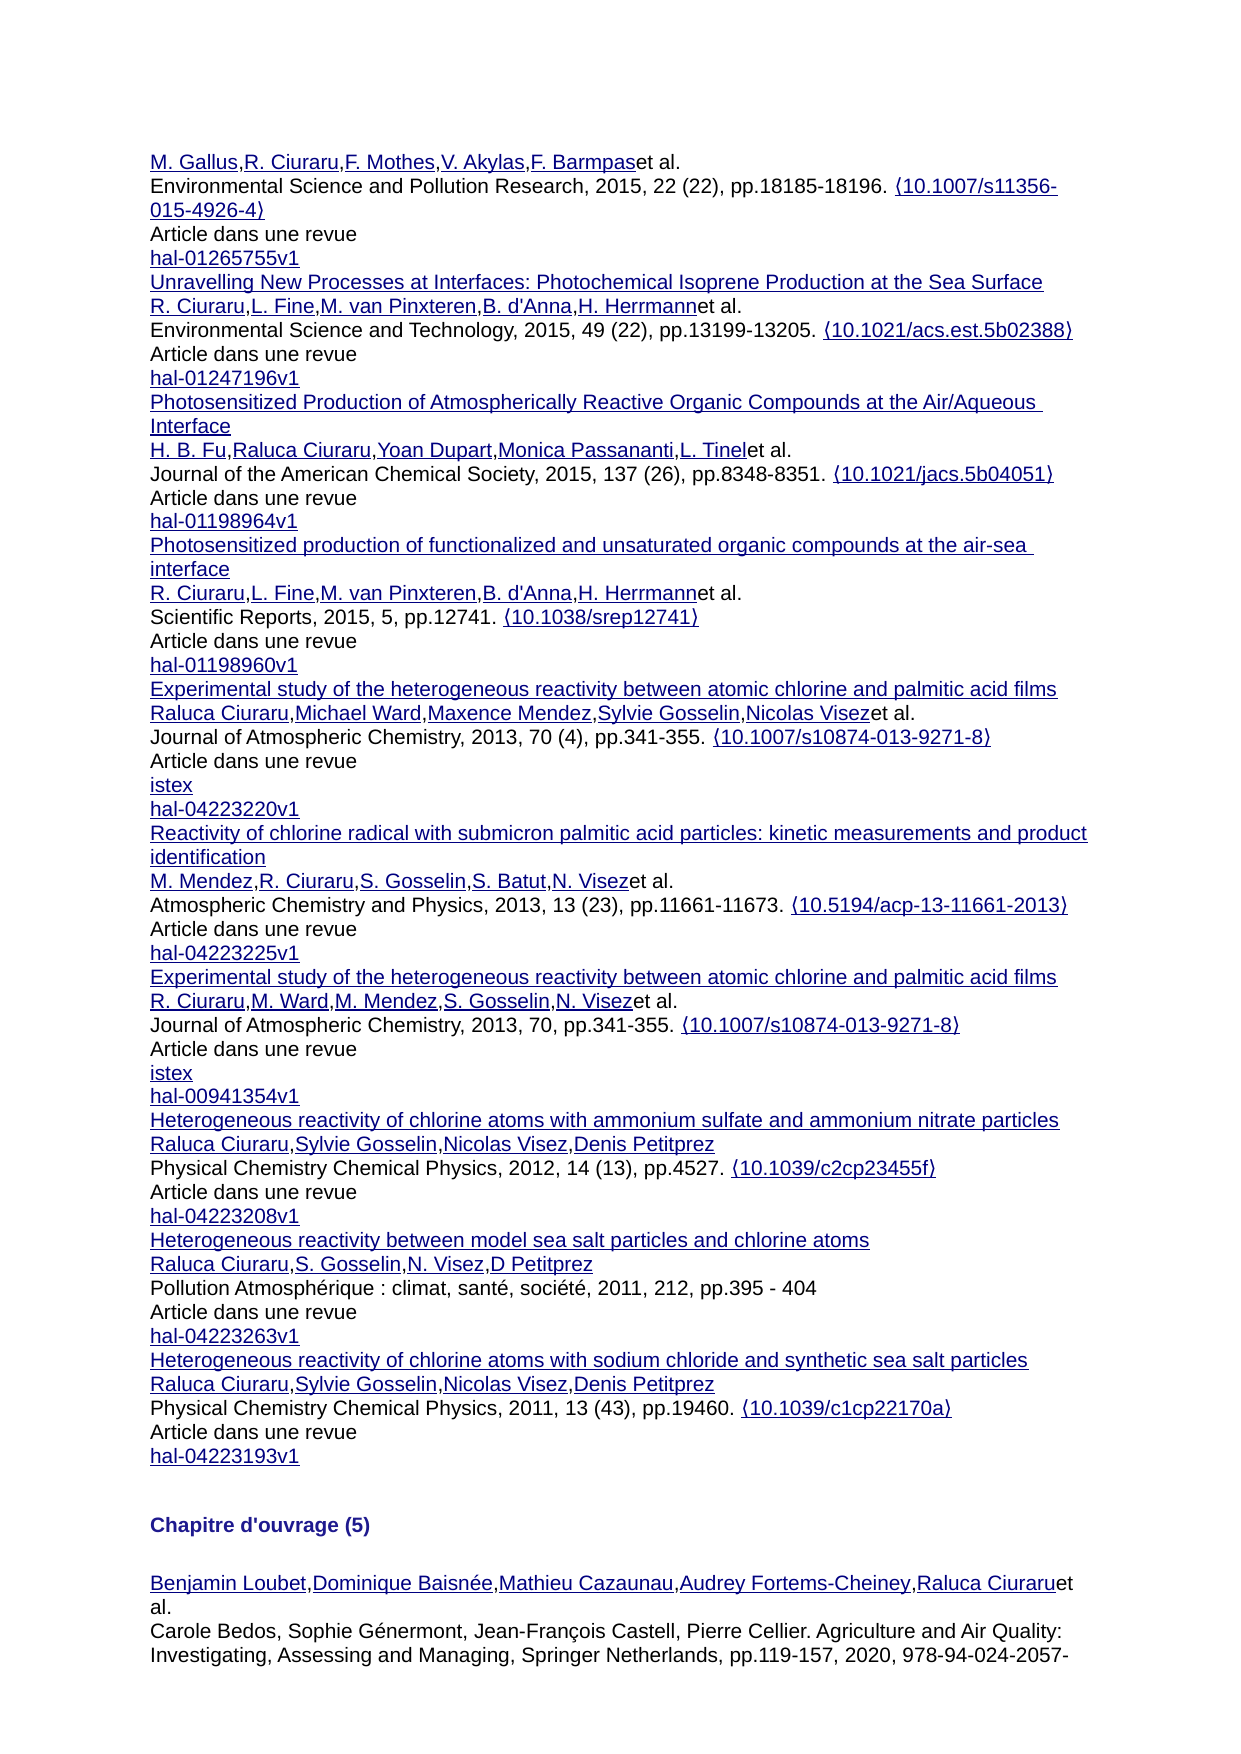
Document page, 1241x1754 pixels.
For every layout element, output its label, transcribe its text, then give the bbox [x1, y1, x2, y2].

table_cell Experimental study of the heterogeneous reactivity between atomic chlorine and palmitic acid films Raluca Ciuraru,Michael Ward,Maxence Mendez,Sylvie Gosselin,Nicolas Visezet al. Journal of Atmospheric Chemistry, 2013, 70 (4), pp.341-355. ⟨10.1007/s10874-013-9271-8⟩ Article dans une revue istex hal-04223220v1 [150, 677, 1090, 821]
table_header Measuring Air Pollutant Concentrations and Fluxes Benjamin Loubet,Dominique Baisnée,Mathieu Cazaunau,Audrey Fortems-Cheiney,Raluca Ciuraruet al. Carole Bedos, Sophie Génermont, Jean-François Castell, Pierre Cellier. Agriculture and Air Quality: Investigating, Assessing and Managing, Springer Netherlands, pp.119-157, 2020, 978-94-024-2057-9 ; 978-94-024-2058-6 ; 978-94-024-2060-9. ⟨10.1007/978-94-024-2058-6_6⟩ Chapitre d'ouvrage insu-03121589v1 [150, 1571, 1090, 1667]
table_cell Photosensitized production of functionalized and unsaturated organic compounds at the air-sea interface R. Ciuraru,L. Fine,M. van Pinxteren,B. d'Anna,H. Herrmannet al. Scientific Reports, 2015, 5, pp.12741. ⟨10.1038/srep12741⟩ Article dans une revue hal-01198960v1 [150, 533, 1090, 677]
table_cell M. Gallus,R. Ciuraru,F. Mothes,V. Akylas,F. Barmpaset al. Environmental Science and Pollution Research, 2015, 22 (22), pp.18185-18196. ⟨10.1007/s11356-015-4926-4⟩ Article dans une revue hal-01265755v1 [150, 150, 1090, 270]
table_cell Photosensitized Production of Atmospherically Reactive Organic Compounds at the Air/Aqueous Interface H. B. Fu,Raluca Ciuraru,Yoan Dupart,Monica Passananti,L. Tinelet al. Journal of the American Chemical Society, 2015, 137 (26), pp.8348-8351. ⟨10.1021/jacs.5b04051⟩ Article dans une revue hal-01198964v1 [150, 390, 1090, 533]
table_cell Reactivity of chlorine radical with submicron palmitic acid particles: kinetic measurements and product identification M. Mendez,R. Ciuraru,S. Gosselin,S. Batut,N. Visezet al. Atmospheric Chemistry and Physics, 2013, 13 (23), pp.11661-11673. ⟨10.5194/acp-13-11661-2013⟩ Article dans une revue hal-04223225v1 [150, 821, 1090, 964]
table_cell Heterogeneous reactivity of chlorine atoms with sodium chloride and synthetic sea salt particles Raluca Ciuraru,Sylvie Gosselin,Nicolas Visez,Denis Petitprez Physical Chemistry Chemical Physics, 2011, 13 (43), pp.19460. ⟨10.1039/c1cp22170a⟩ Article dans une revue hal-04223193v1 [150, 1348, 1090, 1468]
table_cell Experimental study of the heterogeneous reactivity between atomic chlorine and palmitic acid films R. Ciuraru,M. Ward,M. Mendez,S. Gosselin,N. Visezet al. Journal of Atmospheric Chemistry, 2013, 70, pp.341-355. ⟨10.1007/s10874-013-9271-8⟩ Article dans une revue istex hal-00941354v1 [150, 965, 1090, 1108]
table_cell Heterogeneous reactivity between model sea salt particles and chlorine atoms Raluca Ciuraru,S. Gosselin,N. Visez,D Petitprez Pollution Atmosphérique : climat, santé, société, 2011, 212, pp.395 - 404 Article dans une revue hal-04223263v1 [150, 1228, 1090, 1348]
subtitle Chapitre d'ouvrage (5) [150, 1512, 1090, 1536]
table_cell Unravelling New Processes at Interfaces: Photochemical Isoprene Production at the Sea Surface R. Ciuraru,L. Fine,M. van Pinxteren,B. d'Anna,H. Herrmannet al. Environmental Science and Technology, 2015, 49 (22), pp.13199-13205. ⟨10.1021/acs.est.5b02388⟩ Article dans une revue hal-01247196v1 [150, 270, 1090, 389]
table_cell Heterogeneous reactivity of chlorine atoms with ammonium sulfate and ammonium nitrate particles Raluca Ciuraru,Sylvie Gosselin,Nicolas Visez,Denis Petitprez Physical Chemistry Chemical Physics, 2012, 14 (13), pp.4527. ⟨10.1039/c2cp23455f⟩ Article dans une revue hal-04223208v1 [150, 1108, 1090, 1228]
